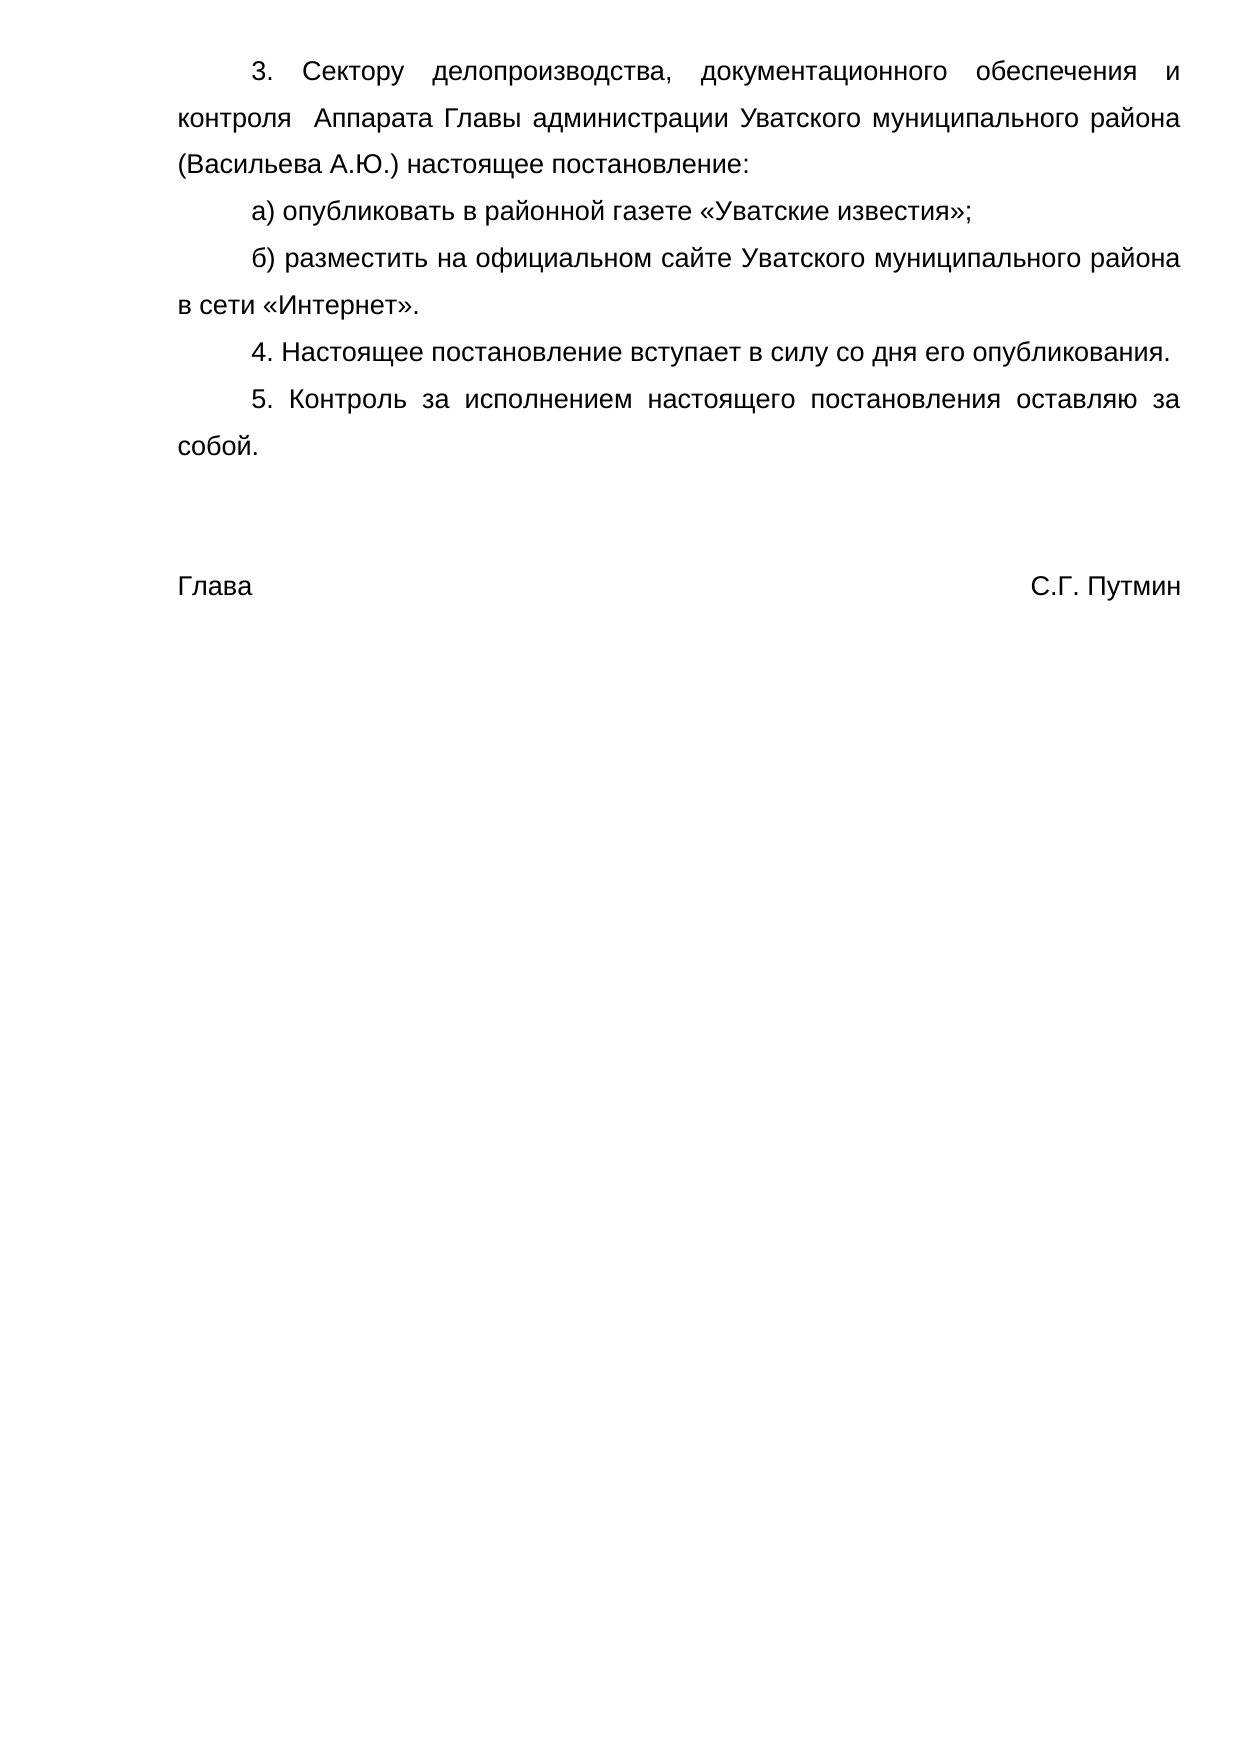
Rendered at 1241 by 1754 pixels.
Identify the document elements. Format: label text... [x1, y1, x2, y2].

text 4. Настоящее постановление вступает в силу со дня его опубликования. [177, 336, 1181, 367]
text а) опубликовать в районной газете «Уватские известия»; [177, 195, 1181, 227]
text б) разместить на официальном сайте Уватского муниципального района в сети «Интернет». [177, 242, 1181, 320]
text Глава С.Г. Путмин [177, 570, 1181, 602]
text 3. Сектору делопроизводства, документационного обеспечения и контроля Аппарата Главы администрации Уватского муниципального района (Васильева А.Ю.) настоящее постановление: [177, 55, 1181, 180]
text 5. Контроль за исполнением настоящего постановления оставляю за собой. [177, 383, 1181, 461]
